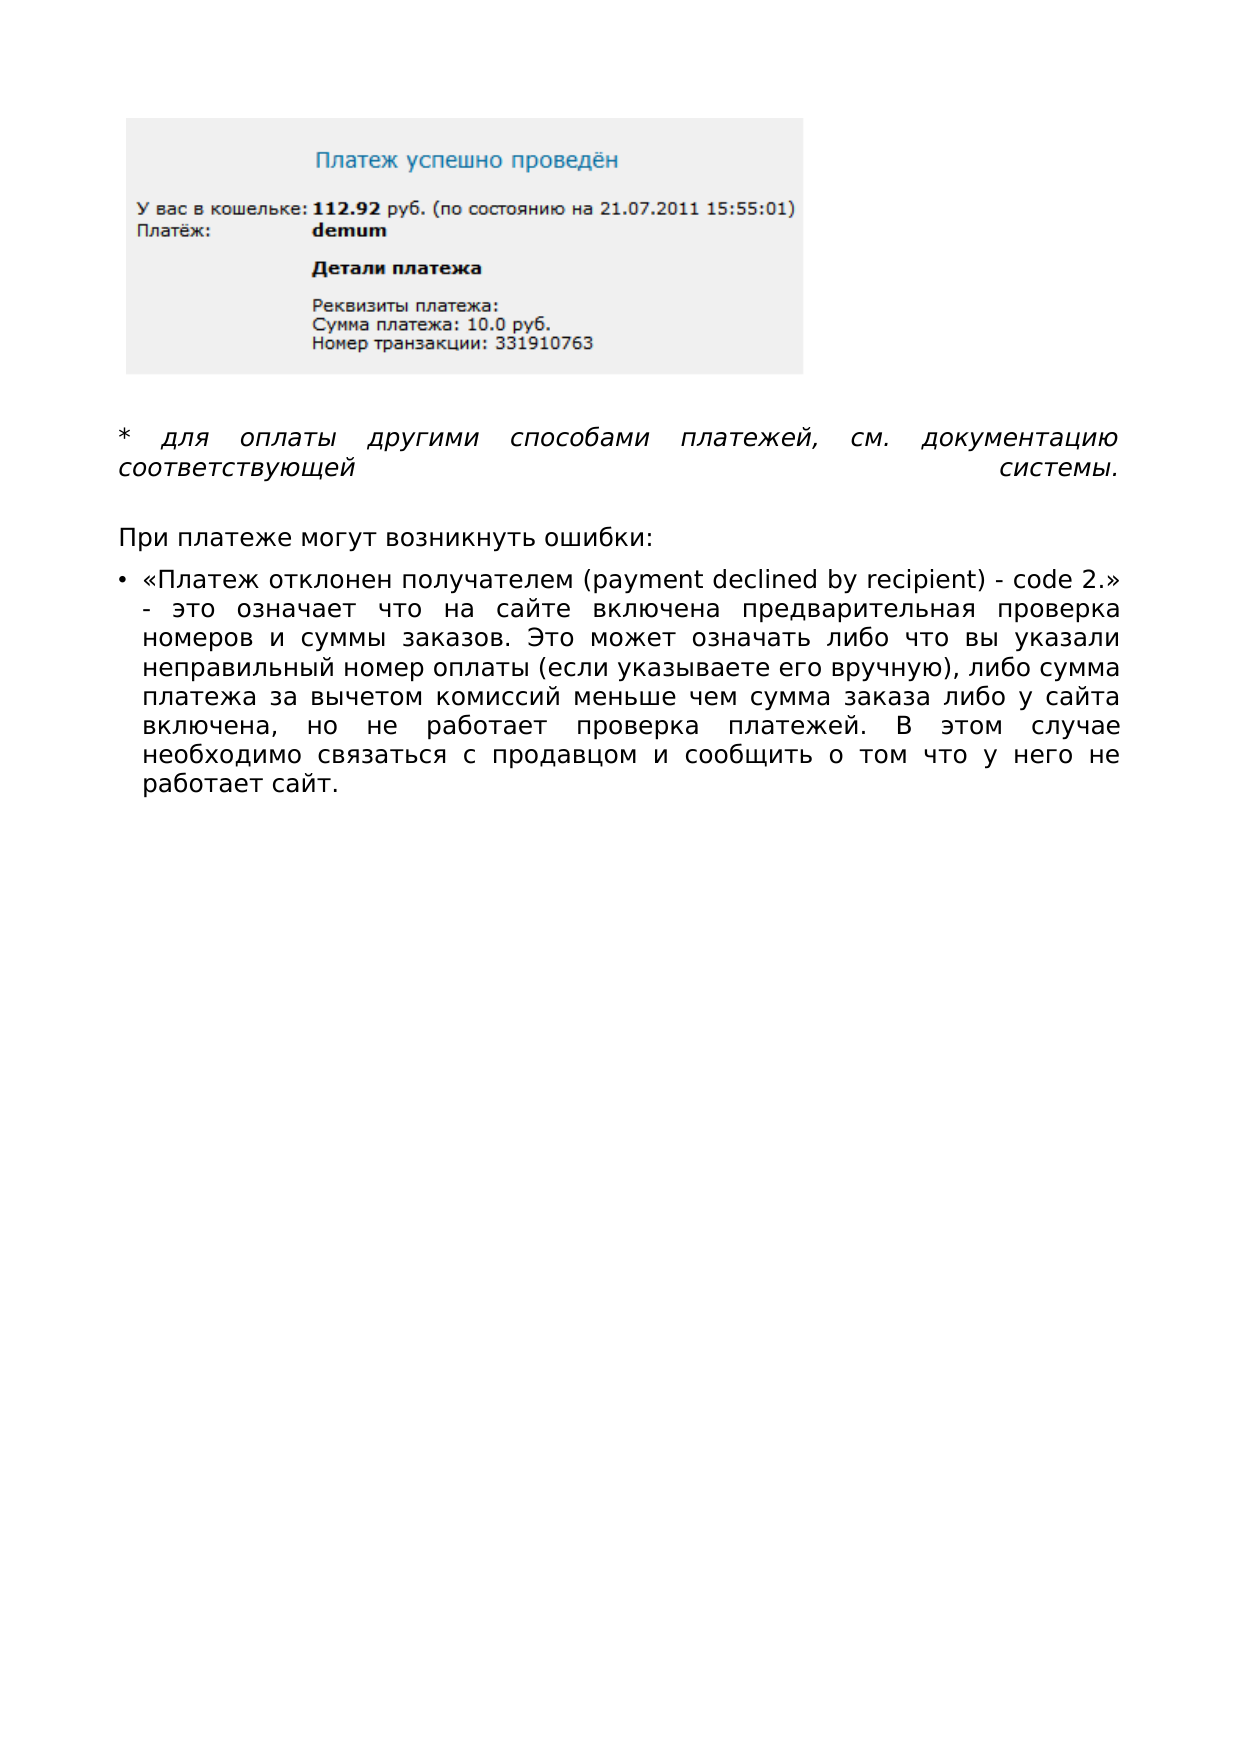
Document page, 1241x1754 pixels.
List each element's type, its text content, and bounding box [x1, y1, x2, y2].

text * для оплаты другими способами платежей, см. документацию соответствующей системы. [118, 423, 1122, 511]
picture [126, 118, 805, 376]
text [118, 118, 1122, 411]
text При платеже могут возникнуть ошибки: [118, 523, 1122, 553]
list «Платеж отклонен получателем (payment declined by recipient) - code 2.» - это означает что на сайте включена предварительная проверка номеров и суммы заказов. Это может означать либо что вы указали неправильный номер оплаты (если указываете его вручную), либо сумма платежа за вычетом комиссий меньше чем сумма заказа либо у сайта включена, но не работает проверка платежей. В этом случае необходимо связаться с продавцом и сообщить о том что у него не работает сайт. [118, 565, 1122, 798]
